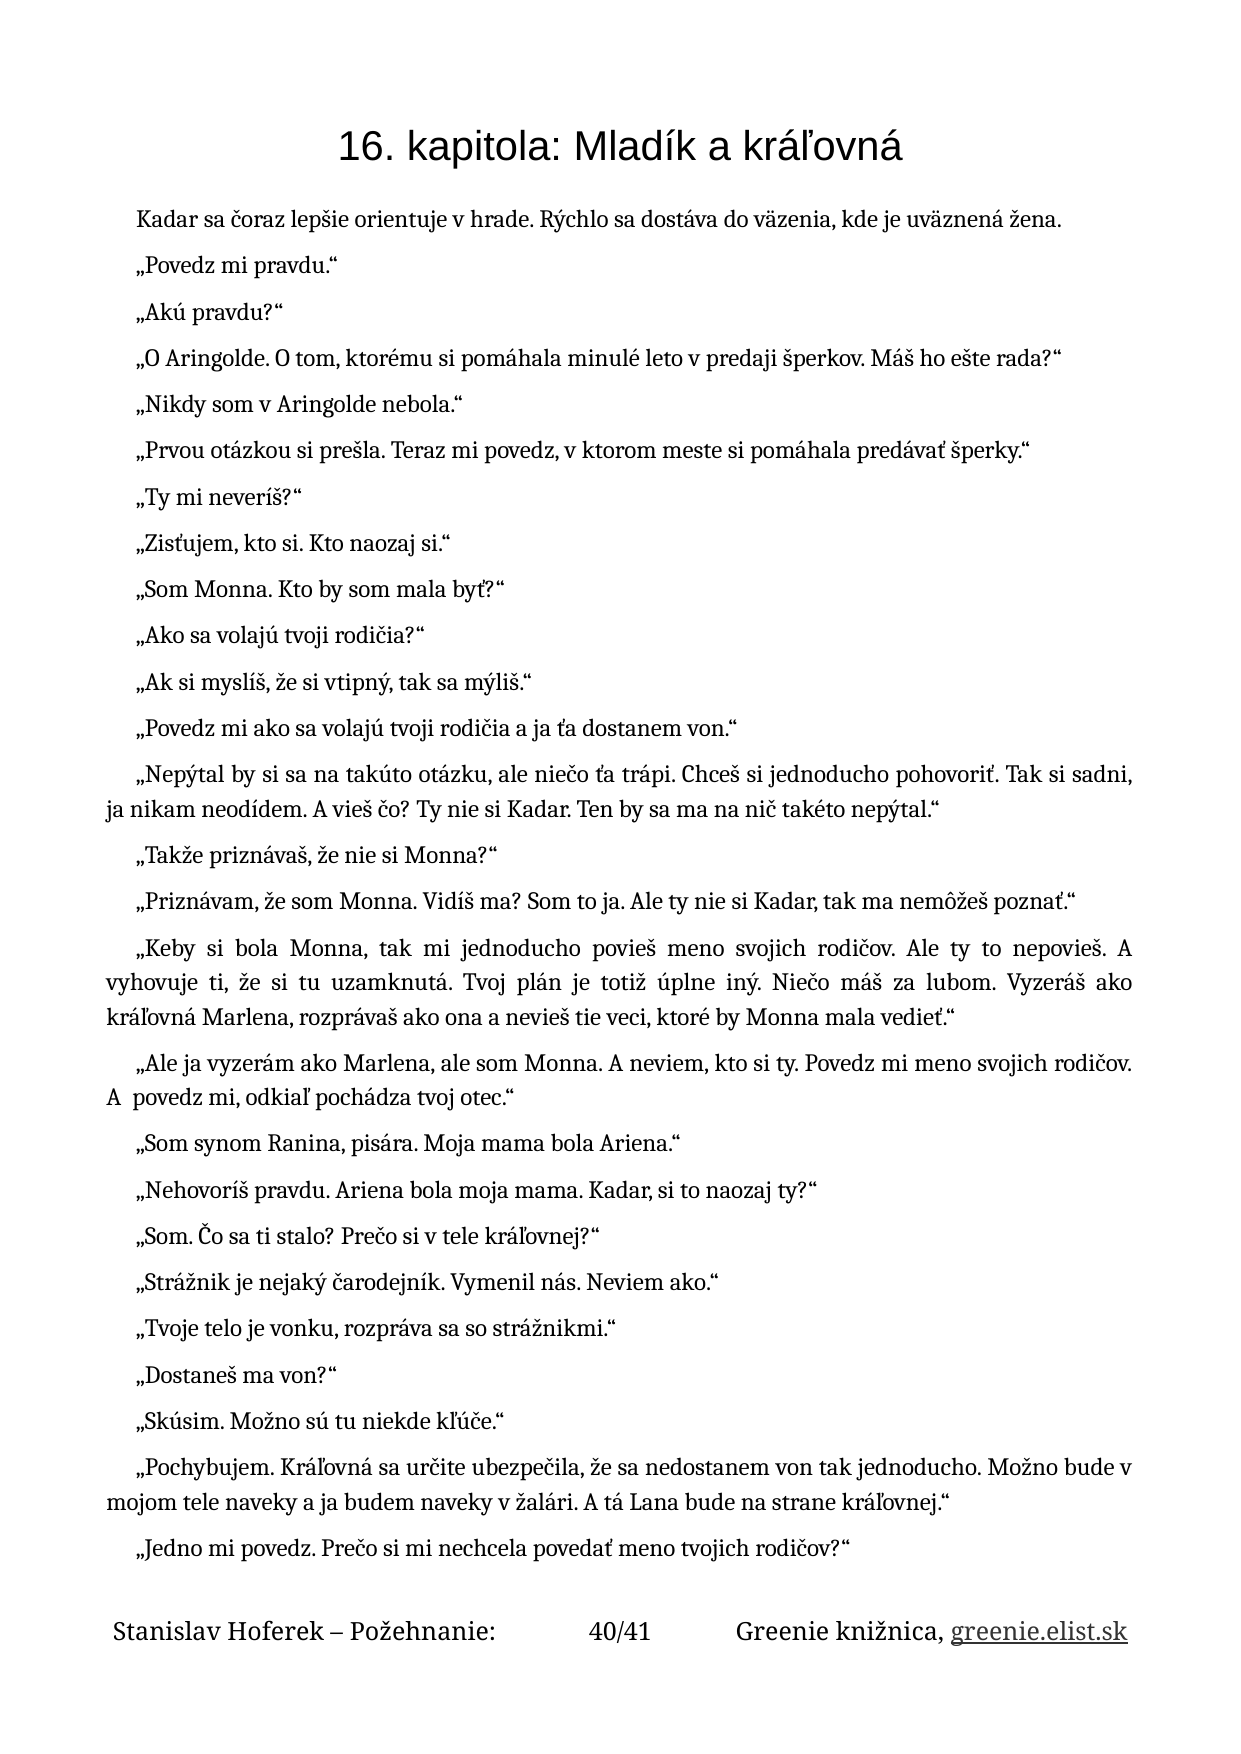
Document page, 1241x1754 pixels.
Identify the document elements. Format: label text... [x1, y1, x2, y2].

text „Som synom Ranina, pisára. Moja mama bola Ariena.“ [106, 1129, 1134, 1158]
text Kadar sa čoraz lepšie orientuje v hrade. Rýchlo sa dostáva do väzenia, kde je uväznená žena. [106, 205, 1134, 234]
text „Nepýtal by si sa na takúto otázku, ale niečo ťa trápi. Chceš si jednoducho pohovoriť. Tak si sadni, ja nikam neodídem. A vieš čo? Ty nie si Kadar. Ten by sa ma na nič takéto nepýtal.“ [106, 760, 1134, 823]
text „Jedno mi povedz. Prečo si mi nechcela povedať meno tvojich rodičov?“ [106, 1534, 1134, 1563]
text „Keby si bola Monna, tak mi jednoducho povieš meno svojich rodičov. Ale ty to nepovieš. A vyhovuje ti, že si tu uzamknutá. Tvoj plán je totiž úplne iný. Niečo máš za lubom. Vyzeráš ako kráľovná Marlena, rozprávaš ako ona a nevieš tie veci, ktoré by Monna mala vedieť.“ [106, 933, 1134, 1031]
text „Skúsim. Možno sú tu niekde kľúče.“ [106, 1407, 1134, 1436]
text „Som. Čo sa ti stalo? Prečo si v tele kráľovnej?“ [106, 1222, 1134, 1251]
text „Akú pravdu?“ [106, 298, 1134, 326]
text „Zisťujem, kto si. Kto naozaj si.“ [106, 529, 1134, 558]
text „Priznávam, že som Monna. Vidíš ma? Som to ja. Ale ty nie si Kadar, tak ma nemôžeš poznať.“ [106, 887, 1134, 916]
text „Povedz mi pravdu.“ [106, 251, 1134, 280]
text „Tvoje telo je vonku, rozpráva sa so strážnikmi.“ [106, 1314, 1134, 1343]
text „Ty mi neveríš?“ [106, 483, 1134, 511]
text „Takže priznávaš, že nie si Monna?“ [106, 841, 1134, 870]
text „Nikdy som v Aringolde nebola.“ [106, 390, 1134, 419]
text „Strážnik je nejaký čarodejník. Vymenil nás. Neviem ako.“ [106, 1268, 1134, 1297]
subtitle 16. kapitola: Mladík a kráľovná [106, 121, 1134, 169]
text „Som Monna. Kto by som mala byť?“ [106, 575, 1134, 604]
text „Prvou otázkou si prešla. Teraz mi povedz, v ktorom meste si pomáhala predávať šperky.“ [106, 436, 1134, 465]
text „O Aringolde. O tom, ktorému si pomáhala minulé leto v predaji šperkov. Máš ho ešte rada?“ [106, 344, 1134, 373]
text „Dostaneš ma von?“ [106, 1361, 1134, 1389]
text „Nehovoríš pravdu. Ariena bola moja mama. Kadar, si to naozaj ty?“ [106, 1176, 1134, 1204]
text „Povedz mi ako sa volajú tvoji rodičia a ja ťa dostanem von.“ [106, 714, 1134, 743]
text „Ale ja vyzerám ako Marlena, ale som Monna. A neviem, kto si ty. Povedz mi meno svojich rodičov. A povedz mi, odkiaľ pochádza tvoj otec.“ [106, 1049, 1134, 1112]
text „Ak si myslíš, že si vtipný, tak sa mýliš.“ [106, 668, 1134, 696]
text „Ako sa volajú tvoji rodičia?“ [106, 621, 1134, 650]
text „Pochybujem. Kráľovná sa určite ubezpečila, že sa nedostanem von tak jednoducho. Možno bude v mojom tele naveky a ja budem naveky v žalári. A tá Lana bude na strane kráľovnej.“ [106, 1453, 1134, 1516]
